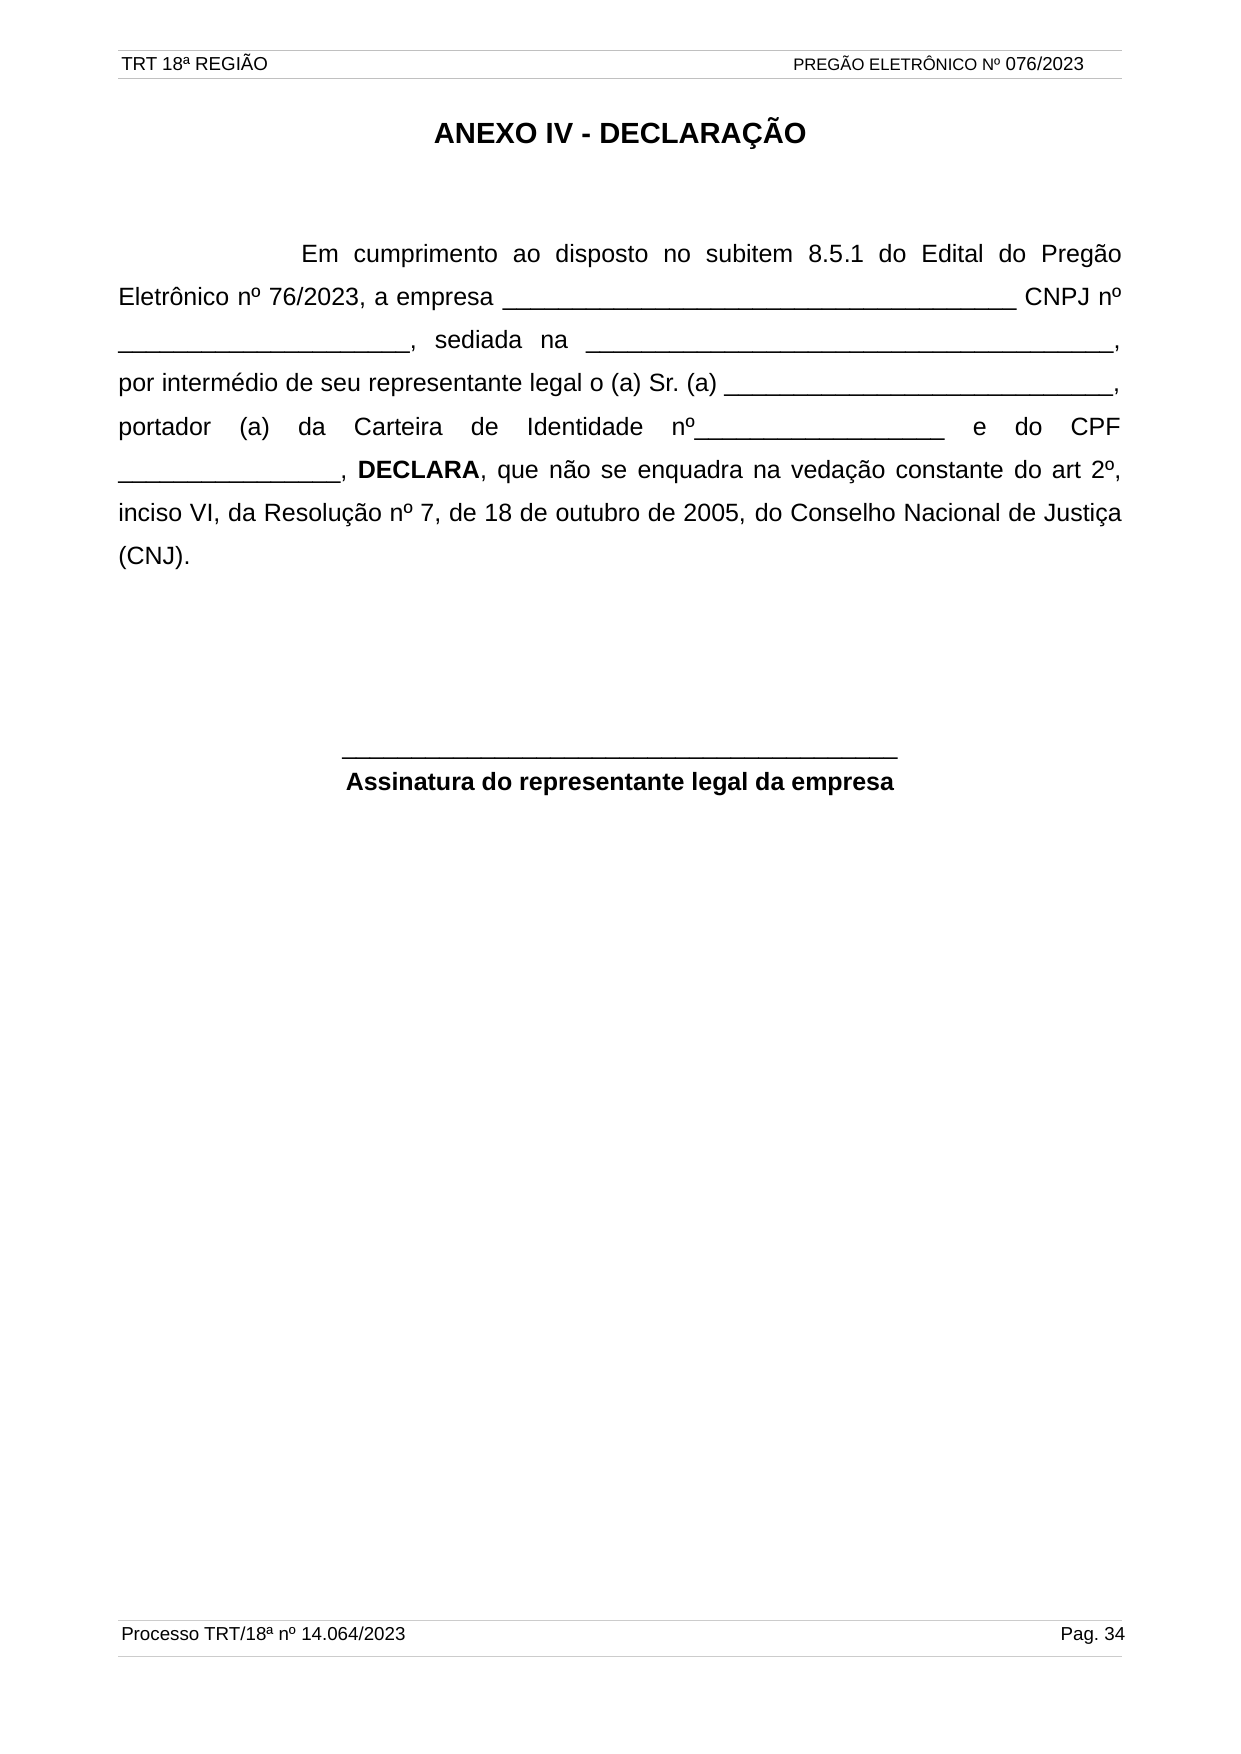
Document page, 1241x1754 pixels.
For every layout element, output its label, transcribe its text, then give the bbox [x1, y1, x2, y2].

text ________________________________________ [118, 731, 1122, 760]
text Em cumprimento ao disposto no subitem 8.5.1 do Edital do Pregão Eletrônico nº 76/2023, a empresa _____________________________________ CNPJ nº _____________________, sediada na ______________________________________, por intermédio de seu representante legal o (a) Sr. (a) ____________________________, portador (a) da Carteira de Identidade nº__________________ e do CPF ________________, DECLARA, que não se enquadra na vedação constante do art 2º, inciso VI, da Resolução nº 7, de 18 de outubro de 2005, do Conselho Nacional de Justiça (CNJ). [118, 239, 1122, 570]
text Assinatura do representante legal da empresa [118, 760, 1122, 795]
text ANEXO IV - DECLARAÇÃO [118, 116, 1122, 149]
